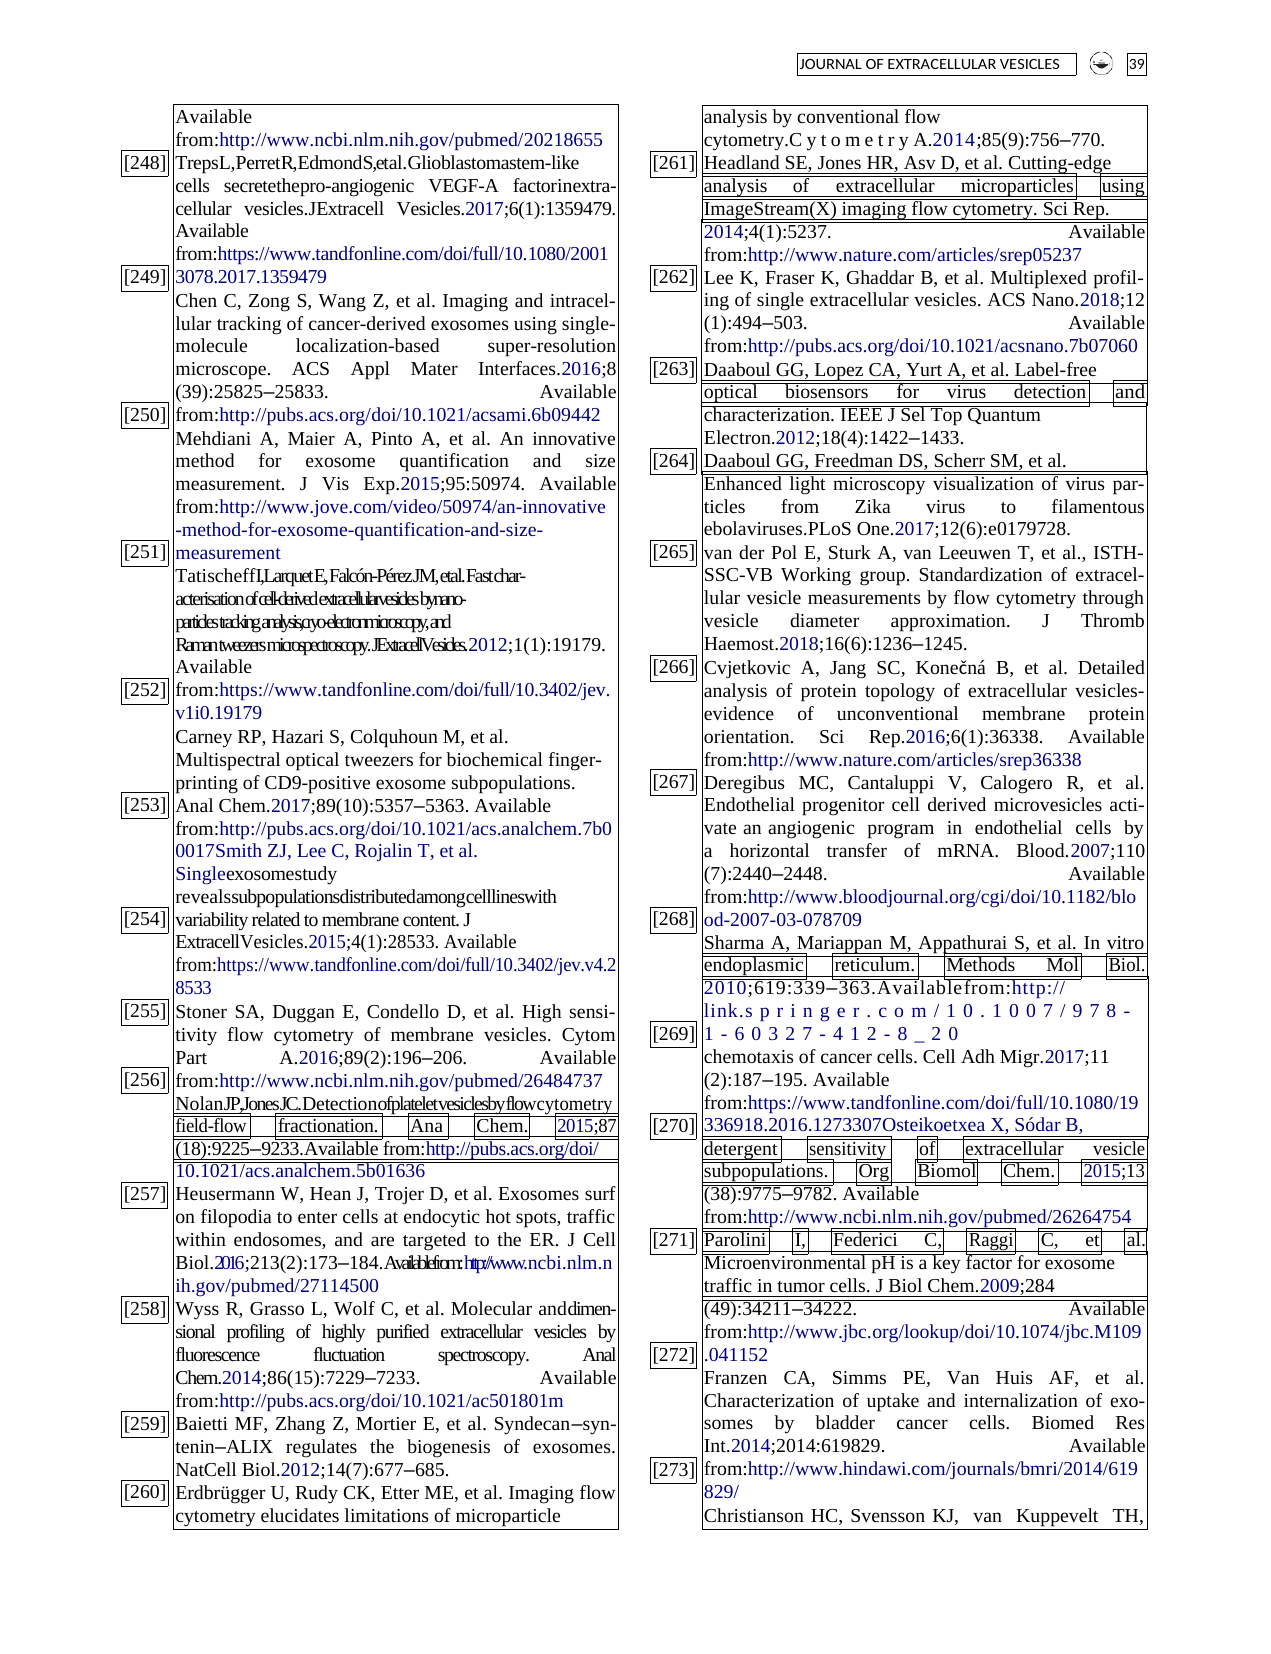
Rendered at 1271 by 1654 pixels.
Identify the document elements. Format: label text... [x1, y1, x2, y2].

text [273] [652, 1458, 696, 1480]
text [266] [652, 656, 696, 678]
text fractionation. [278, 1114, 382, 1136]
text Mehdiani A, Maier A, Pinto A, et al. An innovative method for exosome quantification and size measurement. J Vis Exp.2015;95:50974. Available from:http://www.jove.com/video/50974/an-innovative [175, 426, 616, 518]
text Sung BH, Weaver AM. Exosome secretion promotes chemotaxis of cancer cells. Cell Adh Migr.2017;11 (2):187–195. Available from:https://www.tandfonline.com/doi/full/10.1080/19336918.2016.1273307Osteikoetxea X, Sódar B, Németh A, et al. Differential [704, 1045, 1146, 1139]
text Anal [410, 1114, 448, 1136]
text 2015;87 [557, 1114, 618, 1136]
text [256] [123, 1068, 167, 1091]
text using [1102, 174, 1147, 196]
text 10.1021/acs.analchem.5b01636 [175, 1160, 618, 1182]
text Microenvironmental pH is a key factor for exosome traffic in tumor cells. J Biol Chem.2009;284 [704, 1252, 1147, 1296]
text [267] [652, 770, 696, 793]
text [269] [652, 1022, 696, 1045]
text Baietti MF, Zhang Z, Mortier E, et al. Syndecan–syn- tenin–ALIX regulates the biogenesis of exosomes. NatCell Biol.2012;14(7):677–685. [175, 1412, 616, 1481]
text Heusermann W, Hean J, Trojer D, et al. Exosomes surf on filopodia to enter cells at endocytic hot spots, traffic within endosomes, and are targeted to the ER. J Cell Biol.2016;213(2):173–184.Availablefrom:http://www.ncbi.nlm.nih.gov/pubmed/27114500 [175, 1182, 616, 1296]
text Lee K, Fraser K, Ghaddar B, et al. Multiplexed profil- ing of single extracellular vesicles. ACS Nano.2018;12 (1):494–503. Available from:http://pubs.acs.org/doi/10.1021/acsnano.7b07060 [704, 266, 1145, 357]
text Chen C, Zong S, Wang Z, et al. Imaging and intracel- lular tracking of cancer-derived exosomes using single-molecule localization-based super-resolution microscope. ACS Appl Mater Interfaces.2016;8 (39):25825–25833. Available from:http://pubs.acs.org/doi/10.1021/acsami.6b09442 [175, 289, 616, 426]
text [249] [123, 266, 167, 288]
text [271] [652, 1229, 696, 1251]
text characterization. IEEE J Sel Top Quantum Electron.2012;18(4):1422–1433. [704, 403, 1146, 449]
text [252] [123, 679, 167, 701]
text Biomol [917, 1160, 977, 1182]
text [270] [652, 1114, 696, 1136]
text Methods Mol [946, 954, 1081, 976]
text Biol. [1108, 954, 1147, 976]
text [250] [123, 403, 167, 426]
text [253] [123, 793, 167, 816]
text [248] [123, 151, 167, 174]
text [265] [652, 541, 696, 563]
text endoplasmic [704, 954, 806, 976]
text Chem. [476, 1114, 529, 1136]
text Deregibus MC, Cantaluppi V, Calogero R, et al. Endothelial progenitor cell derived microvesicles acti- vate an angiogenic program in endothelial cells by a horizontal transfer of mRNA. Blood.2007;110 (7):2440–2448. Available from:http://www.bloodjournal.org/cgi/doi/10.1182/blood-2007-03-078709 [704, 771, 1145, 930]
text Raggi [968, 1229, 1015, 1251]
text (18):9225–9233.Available from:http://pubs.acs.org/doi/ [175, 1137, 618, 1159]
text analysis by conventional flow cytometry.CytometryA.2014;85(9):756–770. [704, 106, 1143, 151]
text sensitivity [809, 1137, 891, 1159]
text of [919, 1137, 937, 1159]
text ImageStream(X) imaging flow cytometry. Sci Rep. [704, 197, 1147, 219]
picture [1089, 52, 1113, 75]
text NolanJP,JonesJC.Detectionofplateletvesiclesbyflowcytometry. Platelets.2017;28(3):256–262.Available from:http://www.ncbi.nlm.nih.gov/pubmed/28277059 [175, 1092, 616, 1116]
text 2010;619:339–363.Availablefrom:http://link.springer.com/10.1007/978-1-60327-412-8_20 [704, 977, 1146, 1044]
text TrepsL,PerretR,EdmondS,etal.Glioblastomastem-like cells secretethepro-angiogenic VEGF-A factorinextra- cellular vesicles.JExtracell Vesicles.2017;6(1):1359479. Available from:https://www.tandfonline.com/doi/full/10.1080/20013078.2017.1359479 [175, 151, 616, 288]
text extracellular vesicle [965, 1137, 1147, 1159]
text [258] [123, 1297, 167, 1320]
text [257] [123, 1183, 167, 1205]
text subpopulations. [704, 1160, 832, 1182]
text Headland SE, Jones HR, Asv D, et al. Cutting-edge [704, 151, 1147, 174]
text [261] [652, 152, 696, 174]
text Enhanced light microscopy visualization of virus par- ticles from Zika virus to filamentous ebolaviruses.PLoS One.2017;12(6):e0179728. [704, 472, 1145, 540]
text Wyss R, Grasso L, Wolf C, et al. Molecular anddimen- sional profiling of highly purified extracellular vesicles by fluorescence fluctuation spectroscopy. Anal Chem.2014;86(15):7229–7233. Available from:http://pubs.acs.org/doi/10.1021/ac501801m [175, 1297, 617, 1411]
text (38):9775–9782. Available from:http://www.ncbi.nlm.nih.gov/pubmed/26264754 [704, 1183, 1147, 1228]
text 2015;13 [1083, 1160, 1147, 1182]
text reticulum. [834, 954, 918, 976]
text Daaboul GG, Freedman DS, Scherr SM, et al. [704, 449, 1146, 471]
text [254] [123, 908, 167, 930]
text van der Pol E, Sturk A, van Leeuwen T, et al., ISTH- SSC-VB Working group. Standardization of extracel- lular vesicle measurements by flow cytometry through vesicle diameter approximation. J Thromb Haemost.2018;16(6):1236–1245. [704, 541, 1145, 655]
text field-flow [175, 1114, 249, 1136]
text 39 [1129, 54, 1146, 73]
text [264] [652, 449, 696, 472]
text [251] [123, 541, 167, 563]
text [272] [652, 1343, 696, 1366]
text [259] [123, 1412, 167, 1434]
text JOURNAL OF EXTRACELLULAR VESICLES [799, 54, 1076, 73]
text Franzen CA, Simms PE, Van Huis AF, et al. Characterization of uptake and internalization of exo- somes by bladder cancer cells. Biomed Res Int.2014;2014:619829. Available from:http://www.hindawi.com/journals/bmri/2014/619829/ [704, 1366, 1146, 1503]
text Federici C, [833, 1229, 943, 1251]
text [260] [123, 1481, 167, 1503]
text and [1115, 381, 1147, 402]
text C, et [1041, 1229, 1101, 1251]
text detergent [704, 1137, 781, 1159]
text Sharma A, Mariappan M, Appathurai S, et al. In vitro dissection of protein translocation into the mammalian [704, 931, 1145, 956]
text 2014;4(1):5237. Available from:http://www.nature.com/articles/srep05237 [704, 220, 1145, 265]
text I, [794, 1229, 808, 1251]
text Carney RP, Hazari S, Colquhoun M, et al. Multispectral optical tweezers for biochemical finger- printing of CD9-positive exosome subpopulations. Anal Chem.2017;89(10):5357–5363. Available from:http://pubs.acs.org/doi/10.1021/acs.analchem.7b00017Smith ZJ, Lee C, Rojalin T, et al. Singleexosomestudy revealssubpopulationsdistributedamongcelllineswith variability related to membrane content. J ExtracellVesicles.2015;4(1):28533. Available from:https://www.tandfonline.com/doi/full/10.3402/jev.v4.28533 [175, 725, 617, 999]
text al. [1127, 1229, 1146, 1251]
text [255] [123, 1000, 167, 1022]
text (49):34211–34222. Available from:http://www.jbc.org/lookup/doi/10.1074/jbc.M109.041152 [704, 1297, 1145, 1365]
text Available from:http://www.ncbi.nlm.nih.gov/pubmed/20218655 [175, 105, 616, 151]
text [268] [652, 908, 696, 930]
text Erdbrügger U, Rudy CK, Etter ME, et al. Imaging flow cytometry elucidates limitations of microparticle [175, 1481, 616, 1527]
text Parolini [704, 1229, 769, 1251]
text Daaboul GG, Lopez CA, Yurt A, et al. Label-free [704, 357, 1147, 380]
text Chem. [1003, 1160, 1058, 1182]
text Cvjetkovic A, Jang SC, Konečná B, et al. Detailed analysis of protein topology of extracellular vesicles-evidence of unconventional membrane protein orientation. Sci Rep.2016;6(1):36338. Available from:http://www.nature.com/articles/srep36338 [704, 655, 1145, 771]
text -method-for-exosome-quantification-and-size-measurement [175, 518, 617, 564]
text Org [858, 1160, 891, 1182]
text [263] [652, 358, 696, 380]
text Stoner SA, Duggan E, Condello D, et al. High sensi- tivity flow cytometry of membrane vesicles. Cytom Part A.2016;89(2):196–206. Available from:http://www.ncbi.nlm.nih.gov/pubmed/26484737 [175, 1000, 616, 1092]
text Christianson HC, Svensson KJ, van Kuppevelt TH, et al. Cancer cell exosomes depend on cell-surface heparan sulfate proteoglycans for theirinternalization [704, 1503, 1145, 1529]
text analysis of extracellular microparticles [704, 174, 1076, 196]
text optical biosensors for virus detection [704, 381, 1089, 402]
text TatischeffI,LarquetE,Falcón-PérezJM,etal.Fastchar- acterisationofcell-derivedextracellularvesiclesbynano- particlestrackinganalysis,cryo-electronmicroscopy,and Ramantweezersmicrospectroscopy.JExtracellVesicles.2012;1(1):19179. Available from:https://www.tandfonline.com/doi/full/10.3402/jev.v1i0.19179 [175, 564, 616, 724]
text [262] [652, 266, 696, 288]
